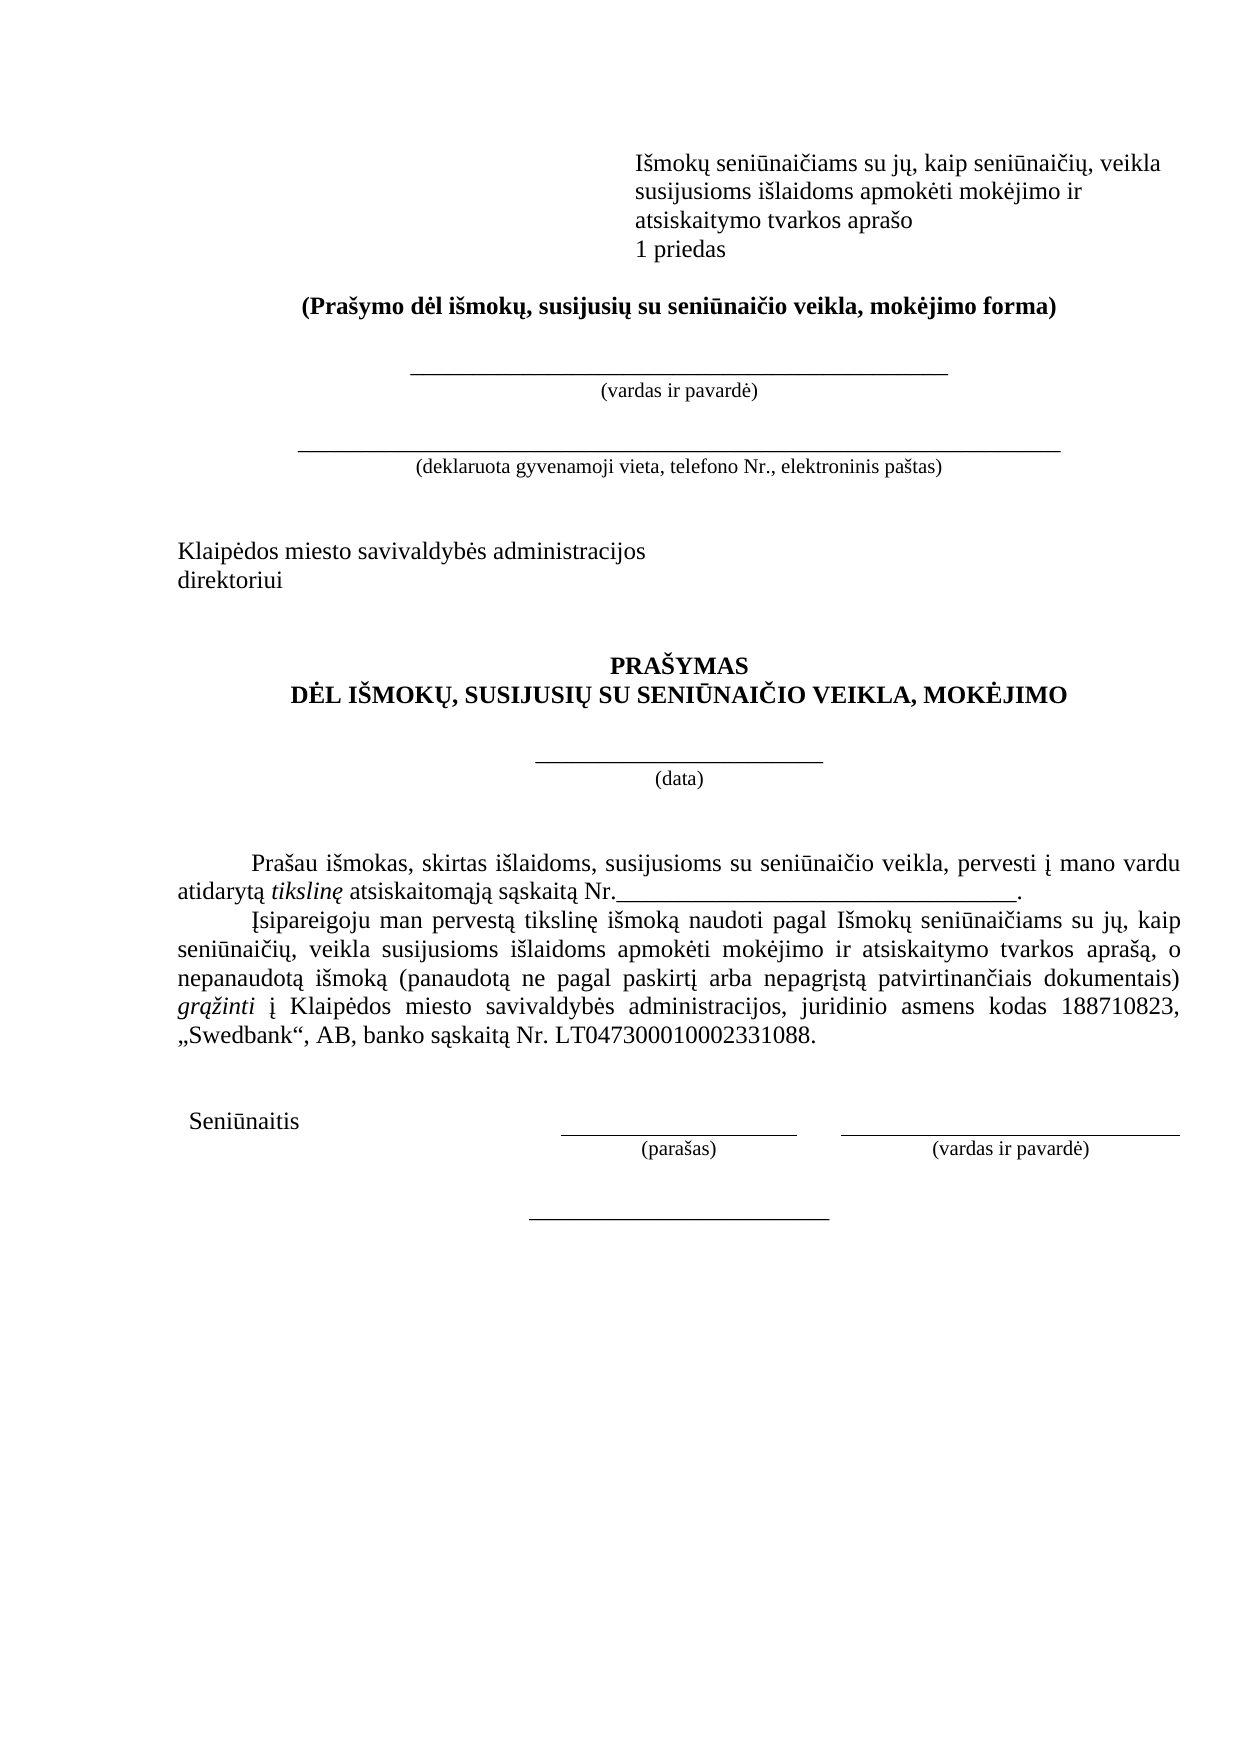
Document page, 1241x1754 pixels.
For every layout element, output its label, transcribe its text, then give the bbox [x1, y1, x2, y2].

table_header [561, 1106, 797, 1135]
text (deklaruota gyvenamoji vieta, telefono Nr., elektroninis paštas) [177, 454, 1181, 478]
text PRAŠYMAS [177, 651, 1181, 680]
text (Prašymo dėl išmokų, susijusių su seniūnaičio veikla, mokėjimo forma) [177, 291, 1181, 320]
text Išmokų seniūnaičiams su jų, kaip seniūnaičių, veikla [177, 148, 1181, 176]
text atsiskaitymo tvarkos aprašo [177, 205, 1181, 234]
text DĖL IŠMOKŲ, SUSIJUSIŲ SU SENIŪNAIČIO VEIKLA, MOKĖJIMO [177, 680, 1181, 708]
text direktoriui [177, 565, 1181, 593]
text Prašau išmokas, skirtas išlaidoms, susijusioms su seniūnaičio veikla, pervesti į mano vardu atidarytą tikslinę atsiskaitomąją sąskaitą Nr.________________________________. [177, 848, 1181, 905]
text _______________________ [177, 737, 1181, 766]
text (data) [177, 766, 1181, 790]
text Klaipėdos miesto savivaldybės administracijos [177, 536, 1181, 565]
table_header [516, 1106, 561, 1135]
text ________________________ [177, 1194, 1181, 1222]
text _____________________________________________________________ [177, 426, 1181, 454]
text susijusioms išlaidoms apmokėti mokėjimo ir [177, 176, 1181, 205]
text 1 priedas [177, 234, 1181, 263]
table_header [797, 1106, 841, 1135]
table_cell [797, 1135, 841, 1165]
table_cell (parašas) [561, 1136, 797, 1165]
table_header [841, 1106, 1180, 1135]
text (vardas ir pavardė) [177, 378, 1181, 402]
text Įsipareigoju man pervestą tikslinę išmoką naudoti pagal Išmokų seniūnaičiams su jų, kaip seniūnaičių, veikla susijusioms išlaidoms apmokėti mokėjimo ir atsiskaitymo tvarkos aprašą, o nepanaudotą išmoką (panaudotą ne pagal paskirtį arba nepagrįstą patvirtinančiais dokumentais) grąžinti į Klaipėdos miesto savivaldybės administracijos, juridinio asmens kodas 188710823, „Swedbank“, AB, banko sąskaitą Nr. LT047300010002331088. [177, 905, 1181, 1049]
table_cell [177, 1135, 516, 1165]
table_cell (vardas ir pavardė) [841, 1136, 1180, 1165]
text ___________________________________________ [177, 349, 1181, 378]
table_header Seniūnaitis [177, 1106, 516, 1135]
table_cell [516, 1135, 561, 1165]
